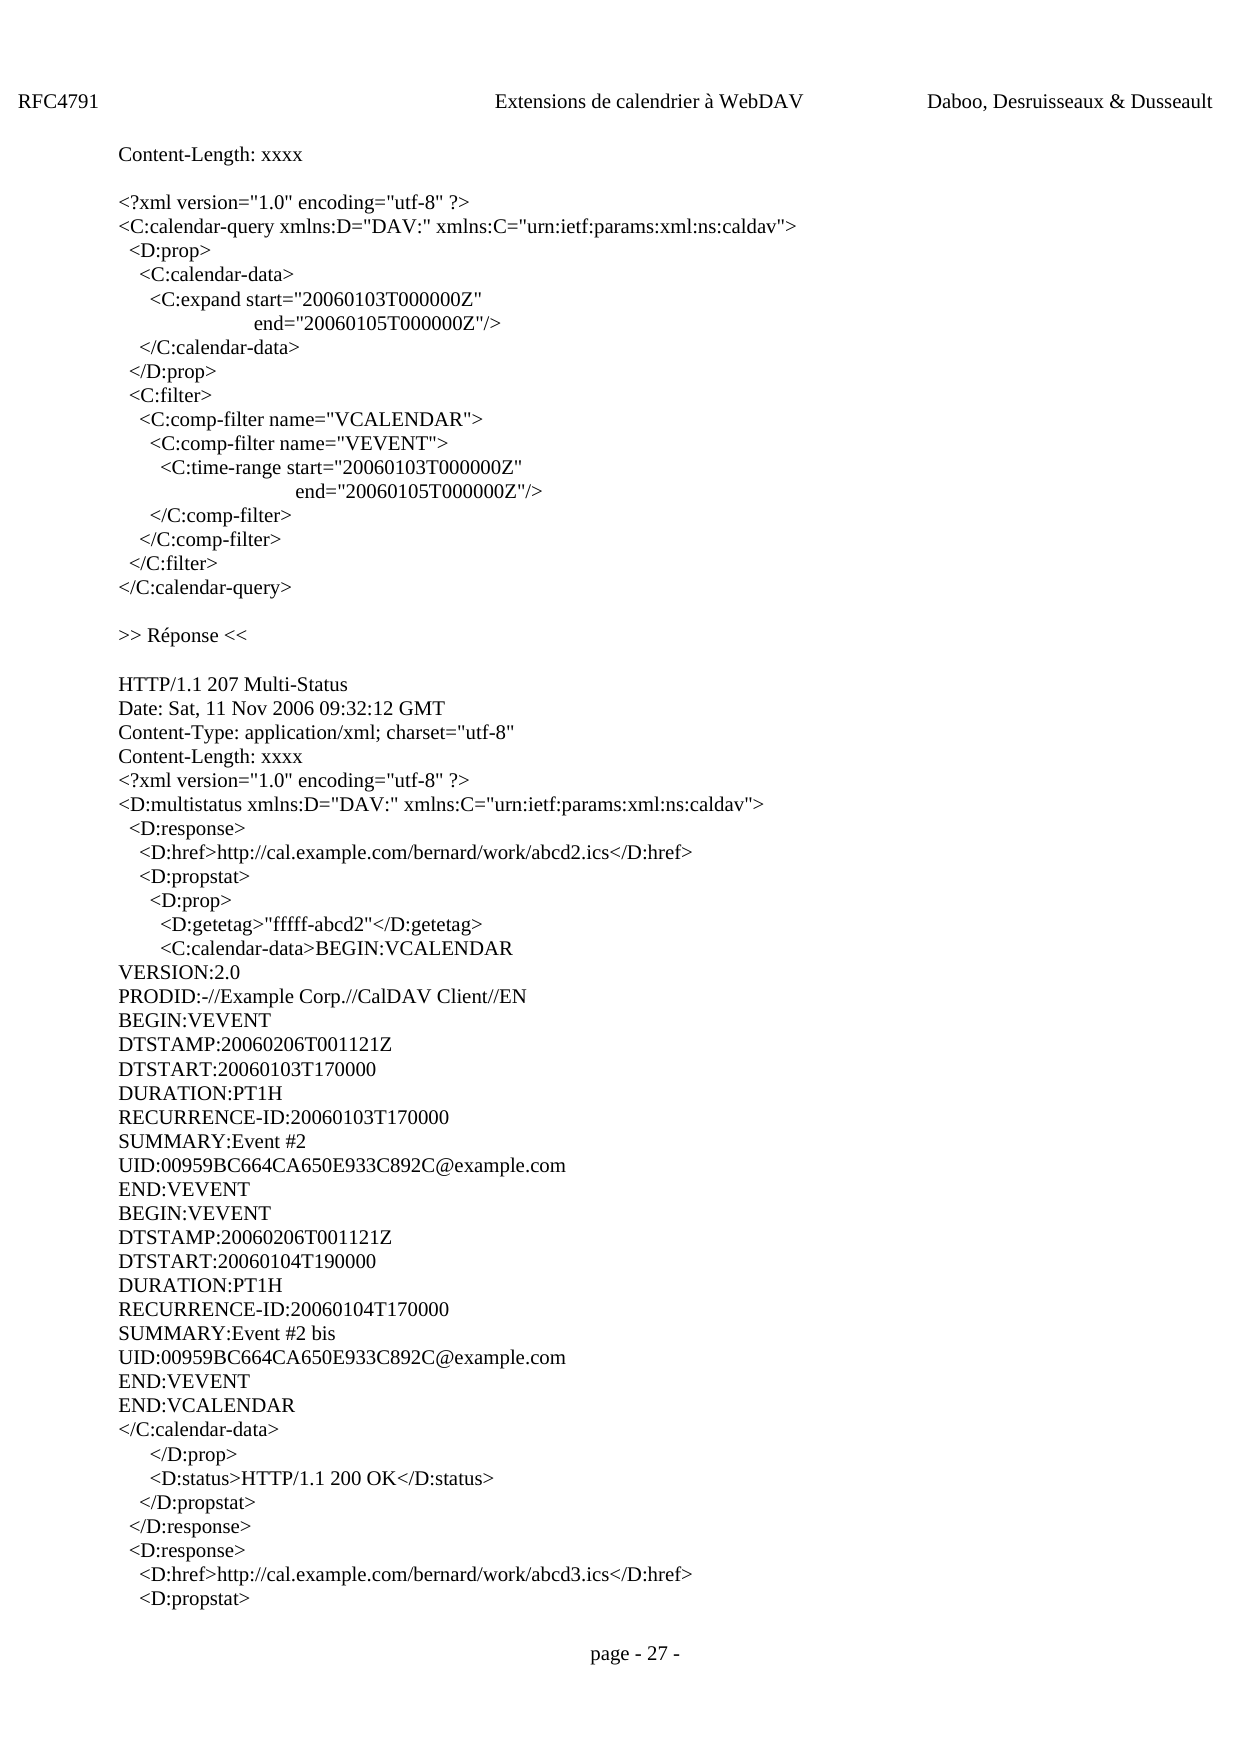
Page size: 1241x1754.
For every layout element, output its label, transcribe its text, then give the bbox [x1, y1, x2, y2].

text UID:00959BC664CA650E933C892C@example.com [118, 1153, 1152, 1177]
text </C:comp-filter> [118, 527, 1152, 551]
text UID:00959BC664CA650E933C892C@example.com [118, 1345, 1152, 1369]
text SUMMARY:Event #2 [118, 1129, 1152, 1153]
text SUMMARY:Event #2 bis [118, 1321, 1152, 1345]
text </C:filter> [118, 551, 1152, 575]
text <D:prop> [118, 888, 1152, 912]
text VERSION:2.0 [118, 960, 1152, 984]
text HTTP/1.1 207 Multi-Status [118, 671, 1152, 696]
text Content-Type: application/xml; charset="utf-8" [118, 719, 1152, 744]
text <C:expand start="20060103T000000Z" [118, 286, 1152, 311]
text DURATION:PT1H [118, 1081, 1152, 1104]
text <C:time-range start="20060103T000000Z" [118, 455, 1152, 479]
text <?xml version="1.0" encoding="utf-8" ?> [118, 768, 1152, 792]
text END:VEVENT [118, 1177, 1152, 1201]
text DTSTAMP:20060206T001121Z [118, 1032, 1152, 1056]
text </C:comp-filter> [118, 503, 1152, 527]
text <C:calendar-data>BEGIN:VCALENDAR [118, 936, 1152, 960]
text END:VCALENDAR [118, 1393, 1152, 1417]
text <D:response> [118, 1538, 1152, 1562]
text Date: Sat, 11 Nov 2006 09:32:12 GMT [118, 696, 1152, 719]
text end="20060105T000000Z"/> [118, 479, 1152, 503]
text DURATION:PT1H [118, 1273, 1152, 1297]
text BEGIN:VEVENT [118, 1008, 1152, 1032]
text <C:comp-filter name="VEVENT"> [118, 431, 1152, 455]
text <D:href>http://cal.example.com/bernard/work/abcd3.ics</D:href> [118, 1562, 1152, 1586]
text <D:prop> [118, 238, 1152, 262]
text </D:propstat> [118, 1489, 1152, 1514]
text <C:calendar-data> [118, 262, 1152, 286]
text <D:href>http://cal.example.com/bernard/work/abcd2.ics</D:href> [118, 840, 1152, 864]
text <D:propstat> [118, 864, 1152, 888]
text <C:filter> [118, 383, 1152, 407]
text <C:comp-filter name="VCALENDAR"> [118, 407, 1152, 431]
text </D:prop> [118, 359, 1152, 383]
text </C:calendar-data> [118, 334, 1152, 359]
text </C:calendar-query> [118, 575, 1152, 599]
text DTSTART:20060104T190000 [118, 1249, 1152, 1273]
text </D:response> [118, 1514, 1152, 1538]
text <C:calendar-query xmlns:D="DAV:" xmlns:C="urn:ietf:params:xml:ns:caldav"> [118, 214, 1152, 238]
text <D:getetag>"fffff-abcd2"</D:getetag> [118, 912, 1152, 936]
text Content-Length: xxxx [118, 142, 1152, 166]
text PRODID:-//Example Corp.//CalDAV Client//EN [118, 984, 1152, 1008]
text DTSTART:20060103T170000 [118, 1056, 1152, 1081]
text <D:propstat> [118, 1586, 1152, 1610]
text end="20060105T000000Z"/> [118, 311, 1152, 334]
text <D:multistatus xmlns:D="DAV:" xmlns:C="urn:ietf:params:xml:ns:caldav"> [118, 792, 1152, 816]
text RECURRENCE-ID:20060104T170000 [118, 1297, 1152, 1321]
text <D:response> [118, 816, 1152, 840]
text <D:status>HTTP/1.1 200 OK</D:status> [118, 1466, 1152, 1489]
text BEGIN:VEVENT [118, 1201, 1152, 1225]
text <?xml version="1.0" encoding="utf-8" ?> [118, 190, 1152, 214]
text </D:prop> [118, 1441, 1152, 1466]
text </C:calendar-data> [118, 1417, 1152, 1441]
text >> Réponse << [118, 623, 1152, 647]
text DTSTAMP:20060206T001121Z [118, 1225, 1152, 1249]
text END:VEVENT [118, 1369, 1152, 1393]
text RECURRENCE-ID:20060103T170000 [118, 1104, 1152, 1129]
text Content-Length: xxxx [118, 744, 1152, 768]
